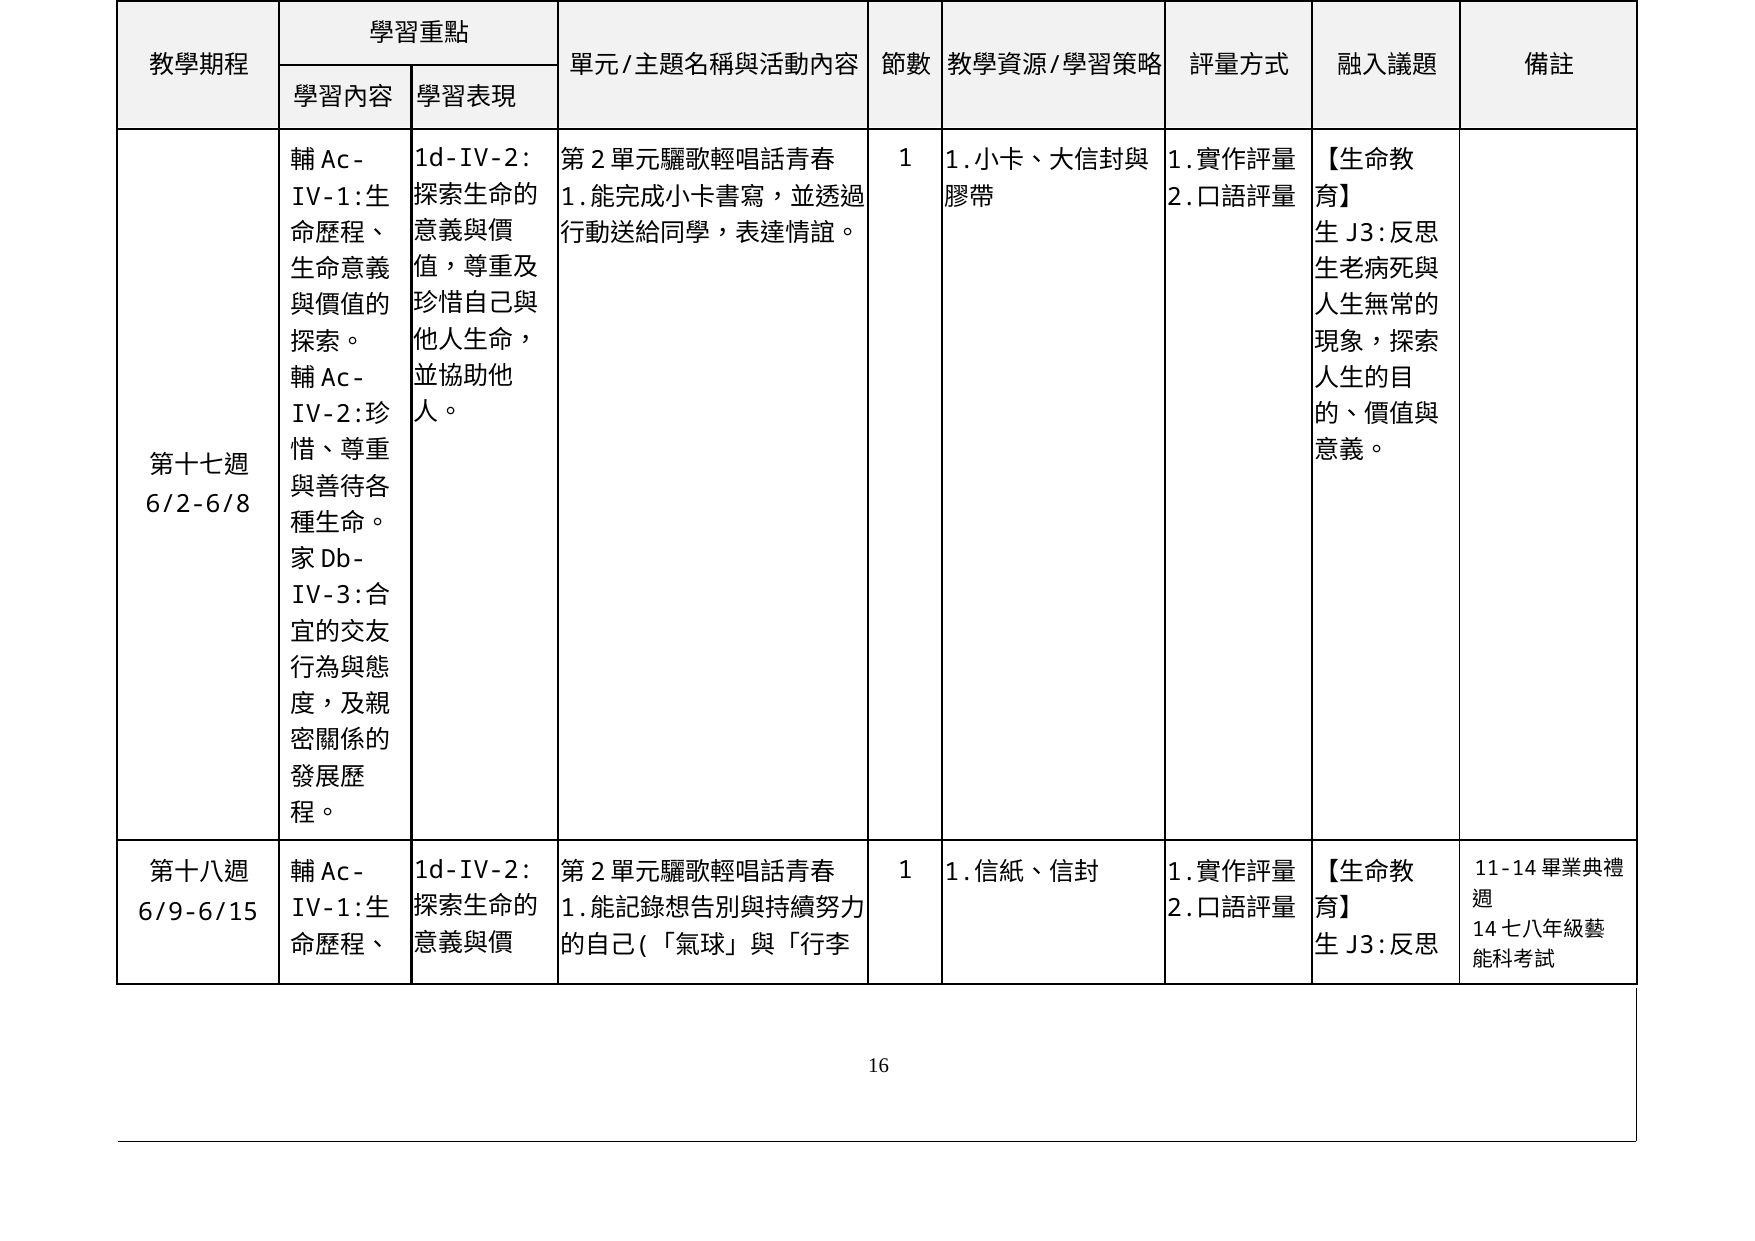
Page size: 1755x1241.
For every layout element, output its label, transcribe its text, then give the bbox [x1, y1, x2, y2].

table_cell 1 [869, 841, 941, 983]
table_header 學習重點 [280, 2, 557, 64]
table_header 備註 [1461, 2, 1636, 127]
table_cell 11-14畢業典禮週 14七八年級藝能科考試 [1460, 841, 1636, 983]
table_cell 學習內容 [280, 66, 410, 127]
table_cell 1d-IV-2:探索生命的意義與價值，尊重及珍惜自己與他人生命，並協助他人。 [413, 130, 557, 839]
table_cell 1.小卡、大信封與膠帶 [943, 130, 1164, 839]
table_cell 輔Ac-IV-1:生命歷程、生命意義與價值的探索。 輔Ac-IV-2:珍惜、尊重與善待各種生命。 家Db-IV-3:合宜的交友行為與態度，及親密關係的發展歷程。 [280, 130, 410, 839]
table_cell 1.實作評量 2.口語評量 [1166, 841, 1311, 983]
table_header 融入議題 [1313, 2, 1459, 127]
table_cell 1.信紙、信封 [943, 841, 1164, 983]
table_header 單元/主題名稱與活動內容 [559, 2, 867, 127]
table_cell 第2單元驪歌輕唱話青春 1.能記錄想告別與持續努力的自己(「氣球」與「行李 [559, 841, 867, 983]
table_cell 【生命教育】 生J3:反思生老病死與人生無常的現象，探索人生的目的、價值與意義。 [1313, 130, 1459, 839]
table_header 教學期程 [118, 2, 278, 127]
table_cell 學習表現 [413, 66, 557, 127]
table_header 節數 [869, 2, 941, 127]
table_cell 【生命教育】 生J3:反思 [1313, 841, 1459, 983]
table_header 評量方式 [1166, 2, 1311, 127]
table_cell 第十七週6/2-6/8 [118, 130, 278, 839]
table_cell 1 [869, 130, 941, 839]
table_cell 1d-IV-2:探索生命的意義與價 [413, 841, 557, 983]
table_cell 1.實作評量 2.口語評量 [1166, 130, 1311, 839]
table_cell 第2單元驪歌輕唱話青春 1.能完成小卡書寫，並透過行動送給同學，表達情誼。 [559, 130, 867, 839]
table_cell 第十八週6/9-6/15 [118, 841, 278, 983]
table_cell 輔Ac-IV-1:生命歷程、 [280, 841, 410, 983]
table_cell [1460, 130, 1636, 839]
table_header 教學資源/學習策略 [943, 2, 1164, 127]
